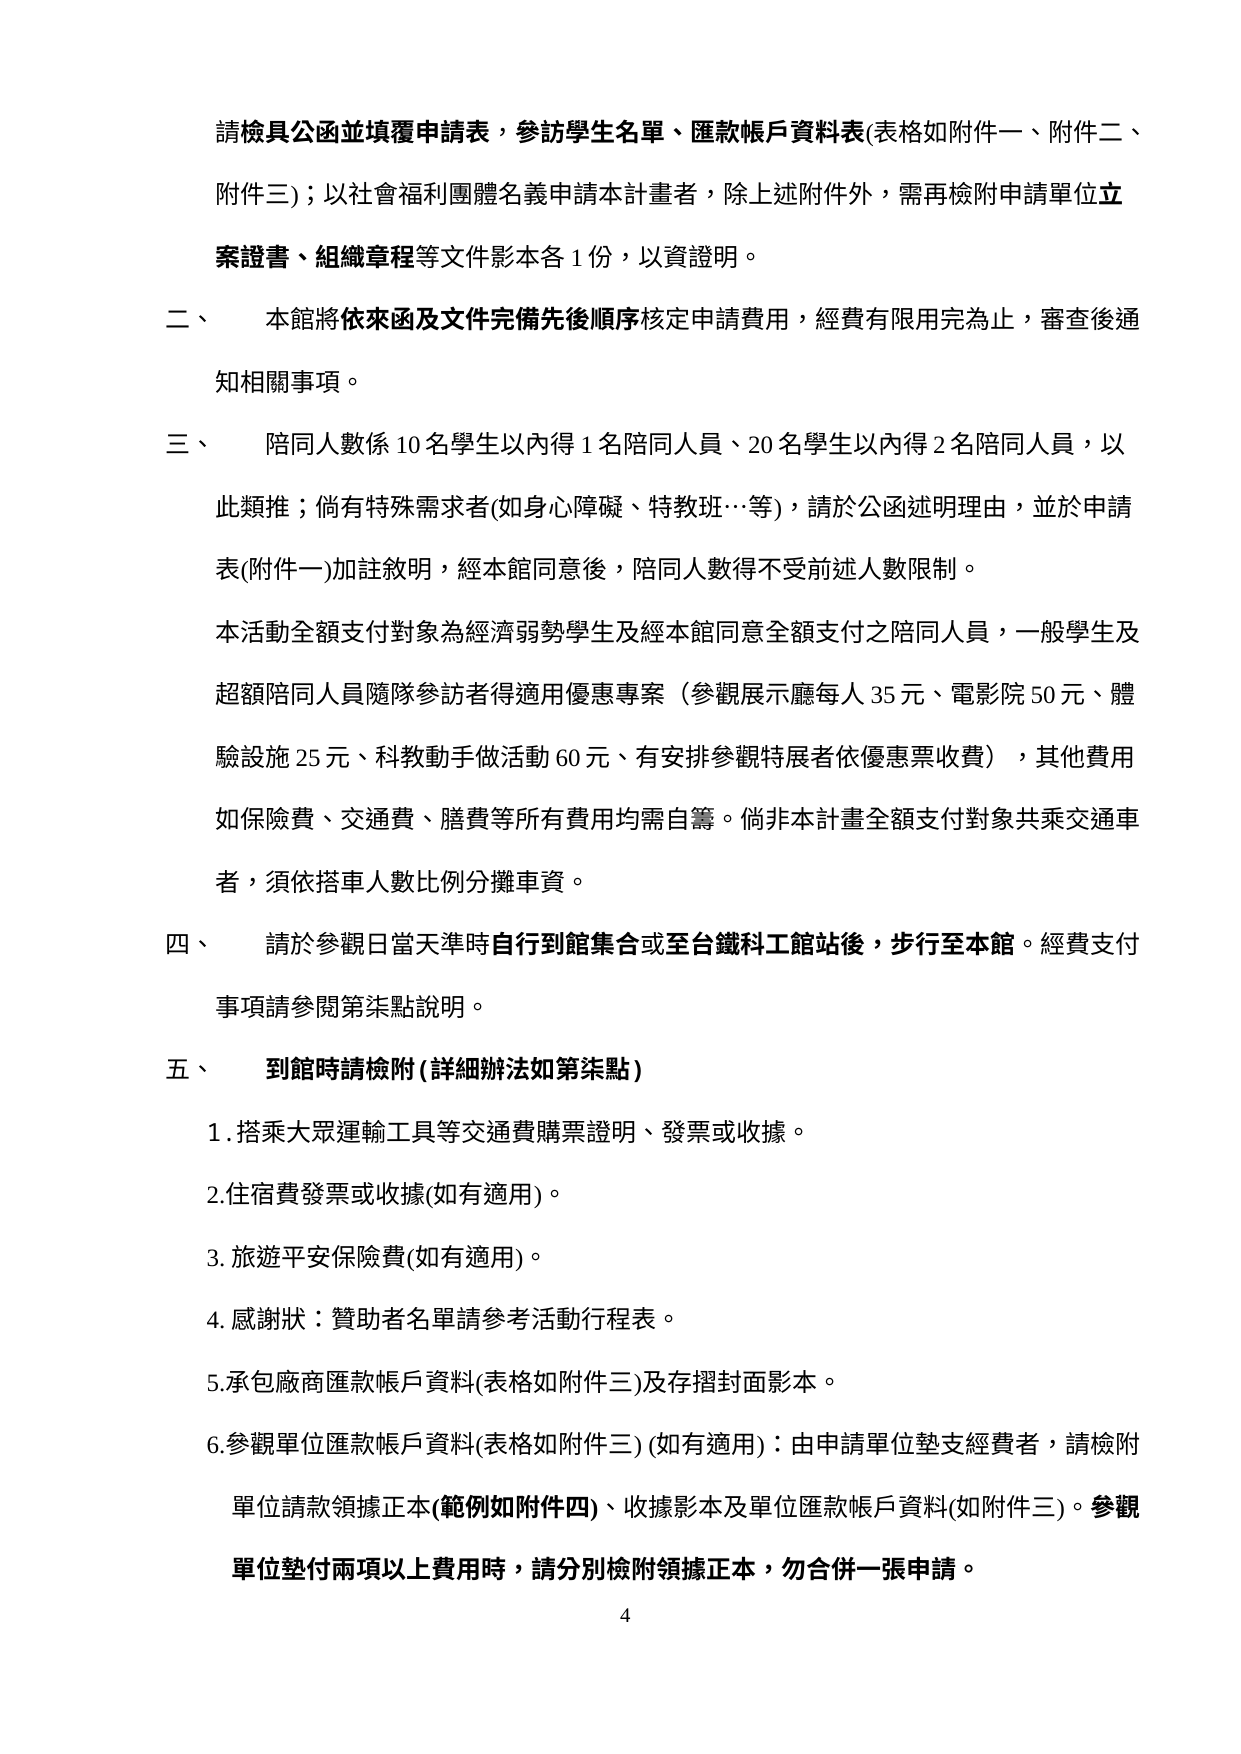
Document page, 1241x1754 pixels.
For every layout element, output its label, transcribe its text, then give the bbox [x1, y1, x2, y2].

text 3. 旅遊平安保險費(如有適用)。 [206, 1214, 1144, 1276]
text 1.搭乘大眾運輸工具等交通費購票證明、發票或收據。 [206, 1089, 1144, 1151]
text 2.住宿費發票或收據(如有適用)。 [206, 1151, 1144, 1214]
list 陪同人數係10名學生以內得1名陪同人員、20名學生以內得2名陪同人員，以此類推；倘有特殊需求者(如身心障礙、特教班…等)，請於公函述明理由，並於申請表(附件一)加註敘明，經本館同意後，陪同人數得不受前述人數限制。 [165, 401, 1144, 589]
list 本活動提供經濟弱勢學生全額免費到館參觀（含參觀費用、科學活動材料費、交通、保險、膳費等費用），活動行程由本館規劃，惠請各單位薦送經濟弱勢學生參加，請檢具公函並填覆申請表，參訪學生名單、匯款帳戶資料表(表格如附件一、附件二、附件三)；以社會福利團體名義申請本計畫者，除上述附件外，需再檢附申請單位立案證書、組織章程等文件影本各1份，以資證明。 [165, 89, 1144, 276]
text 6.參觀單位匯款帳戶資料(表格如附件三) (如有適用)：由申請單位墊支經費者，請檢附單位請款領據正本(範例如附件四)、收據影本及單位匯款帳戶資料(如附件三)。參觀單位墊付兩項以上費用時，請分別檢附領據正本，勿合併一張申請。 [206, 1401, 1144, 1589]
list 請於參觀日當天準時自行到館集合或至台鐵科工館站後，步行至本館。經費支付事項請參閱第柒點說明。 [165, 901, 1144, 1026]
list 本館將依來函及文件完備先後順序核定申請費用，經費有限用完為止，審查後通知相關事項。 [165, 276, 1144, 401]
text 4. 感謝狀：贊助者名單請參考活動行程表。 [206, 1276, 1144, 1339]
text 5.承包廠商匯款帳戶資料(表格如附件三)及存摺封面影本。 [206, 1339, 1144, 1401]
text 本活動全額支付對象為經濟弱勢學生及經本館同意全額支付之陪同人員，一般學生及超額陪同人員隨隊參訪者得適用優惠專案（參觀展示廳每人35元、電影院50元、體驗設施25元、科教動手做活動60元、有安排參觀特展者依優惠票收費），其他費用如保險費、交通費、膳費等所有費用均需自籌。倘非本計畫全額支付對象共乘交通車者，須依搭車人數比例分攤車資。 [215, 589, 1144, 901]
list 到館時請檢附(詳細辦法如第柒點) [165, 1026, 1144, 1089]
